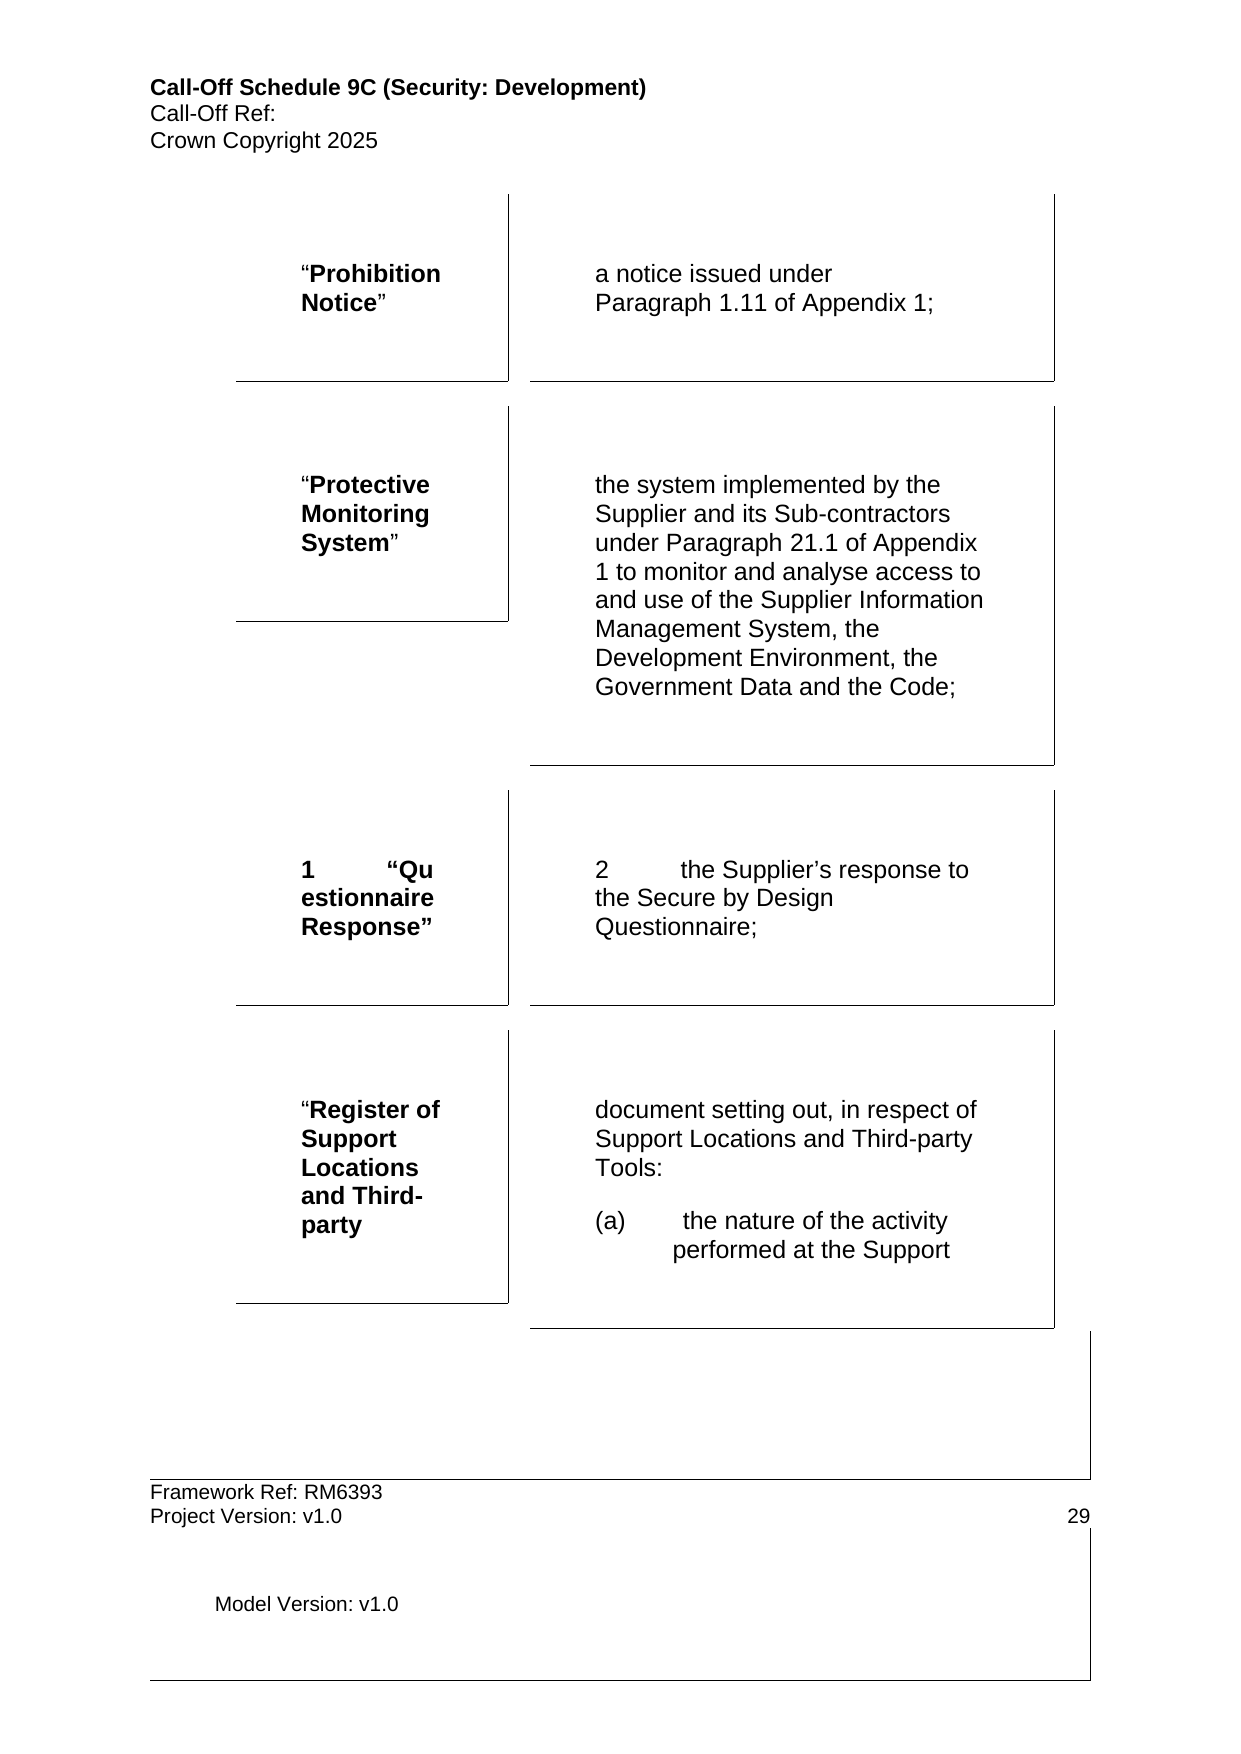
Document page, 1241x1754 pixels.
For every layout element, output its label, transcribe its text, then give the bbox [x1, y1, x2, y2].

table_cell the Supplier’s response to the Secure by Design Questionnaire; [519, 778, 1066, 1018]
table_cell “Register of Support Locations and Third-party [225, 1018, 519, 1328]
table_cell the system implemented by the Supplier and its Sub-contractors under Paragraph 21.1 of Appendix 1 to monitor and analyse access to and use of the Supplier Information Management System, the Development Environment, the Government Data and the Code; [519, 393, 1066, 777]
table_cell “Prohibition Notice” [225, 182, 519, 393]
table_cell document setting out, in respect of Support Locations and Third-party Tools: the nature of the activity performed at the Support Location or by the Third-party Tool on the Code or the Government Data (as applicable); where that activity is performed by individuals, the place or facility from where that activity is performed; and in respect of the entity providing the Support Locations or Third-party Tools, its: full legal name; trading name (if any) country of registration; registration number (if applicable); and registered address; [519, 1018, 1066, 1328]
table_cell “Protective Monitoring System” [225, 393, 519, 777]
table_cell “Questionnaire Response” [225, 778, 519, 1018]
table_cell a notice issued under Paragraph 1.11 of Appendix 1; [519, 182, 1066, 393]
